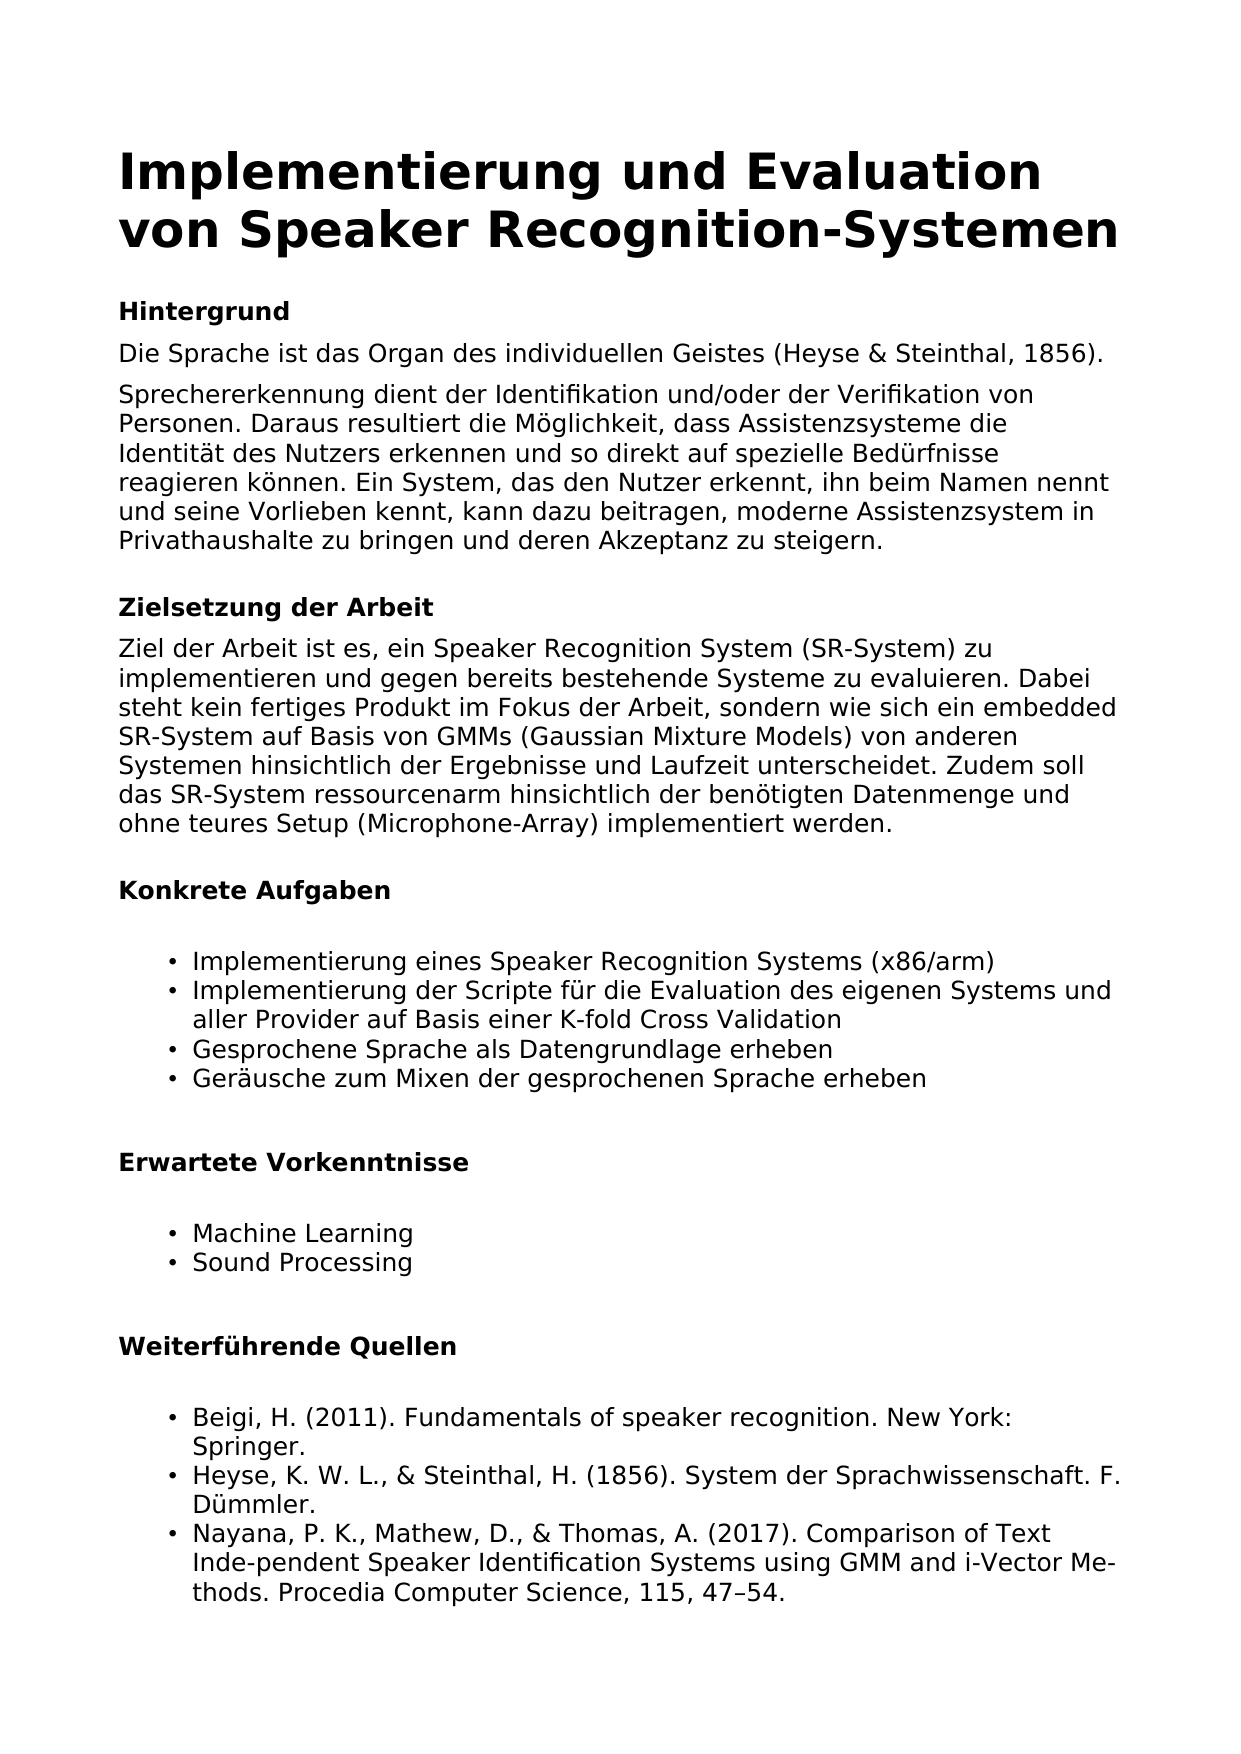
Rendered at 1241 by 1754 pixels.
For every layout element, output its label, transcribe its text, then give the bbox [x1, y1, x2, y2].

list Heyse, K. W. L., & Steinthal, H. (1856). System der Sprachwissenschaft. F. Dümmler. [177, 1461, 1122, 1519]
list Sound Processing [177, 1248, 1122, 1277]
list Machine Learning [177, 1219, 1122, 1248]
text Die Sprache ist das Organ des individuellen Geistes (Heyse & Steinthal, 1856). [118, 339, 1122, 368]
subtitle Hintergrund [118, 297, 1122, 326]
subtitle Implementierung und Evaluation von Speaker Recognition-Systemen [118, 143, 1122, 259]
text Ziel der Arbeit ist es, ein Speaker Recognition System (SR-System) zu implementieren und gegen bereits bestehende Systeme zu evaluieren. Dabei steht kein fertiges Produkt im Fokus der Arbeit, sondern wie sich ein embedded SR-System auf Basis von GMMs (Gaussian Mixture Models) von anderen Systemen hinsichtlich der Ergebnisse und Laufzeit unterscheidet. Zudem soll das SR-System ressourcenarm hinsichtlich der benötigten Datenmenge und ohne teures Setup (Microphone-Array) implementiert werden. [118, 634, 1122, 839]
list Implementierung der Scripte für die Evaluation des eigenen Systems und aller Provider auf Basis einer K-fold Cross Validation [177, 977, 1122, 1035]
list Implementierung eines Speaker Recognition Systems (x86/arm) [177, 947, 1122, 977]
list Beigi, H. (2011). Fundamentals of speaker recognition. New York: Springer. [177, 1403, 1122, 1461]
subtitle Erwartete Vorkenntnisse [118, 1148, 1122, 1177]
list Geräusche zum Mixen der gesprochenen Sprache erheben [177, 1064, 1122, 1093]
list Gesprochene Sprache als Datengrundlage erheben [177, 1035, 1122, 1064]
list Nayana, P. K., Mathew, D., & Thomas, A. (2017). Comparison of Text Inde-pendent Speaker Identification Systems using GMM and i-Vector Me-thods. Procedia Computer Science, 115, 47–54. [177, 1519, 1122, 1607]
text Sprechererkennung dient der Identifikation und/oder der Verifikation von Personen. Daraus resultiert die Möglichkeit, dass Assistenzsysteme die Identität des Nutzers erkennen und so direkt auf spezielle Bedürfnisse reagieren können. Ein System, das den Nutzer erkennt, ihn beim Namen nennt und seine Vorlieben kennt, kann dazu beitragen, moderne Assistenzsystem in Privathaushalte zu bringen und deren Akzeptanz zu steigern. [118, 380, 1122, 555]
subtitle Zielsetzung der Arbeit [118, 593, 1122, 622]
subtitle Konkrete Aufgaben [118, 876, 1122, 905]
subtitle Weiterführende Quellen [118, 1332, 1122, 1361]
